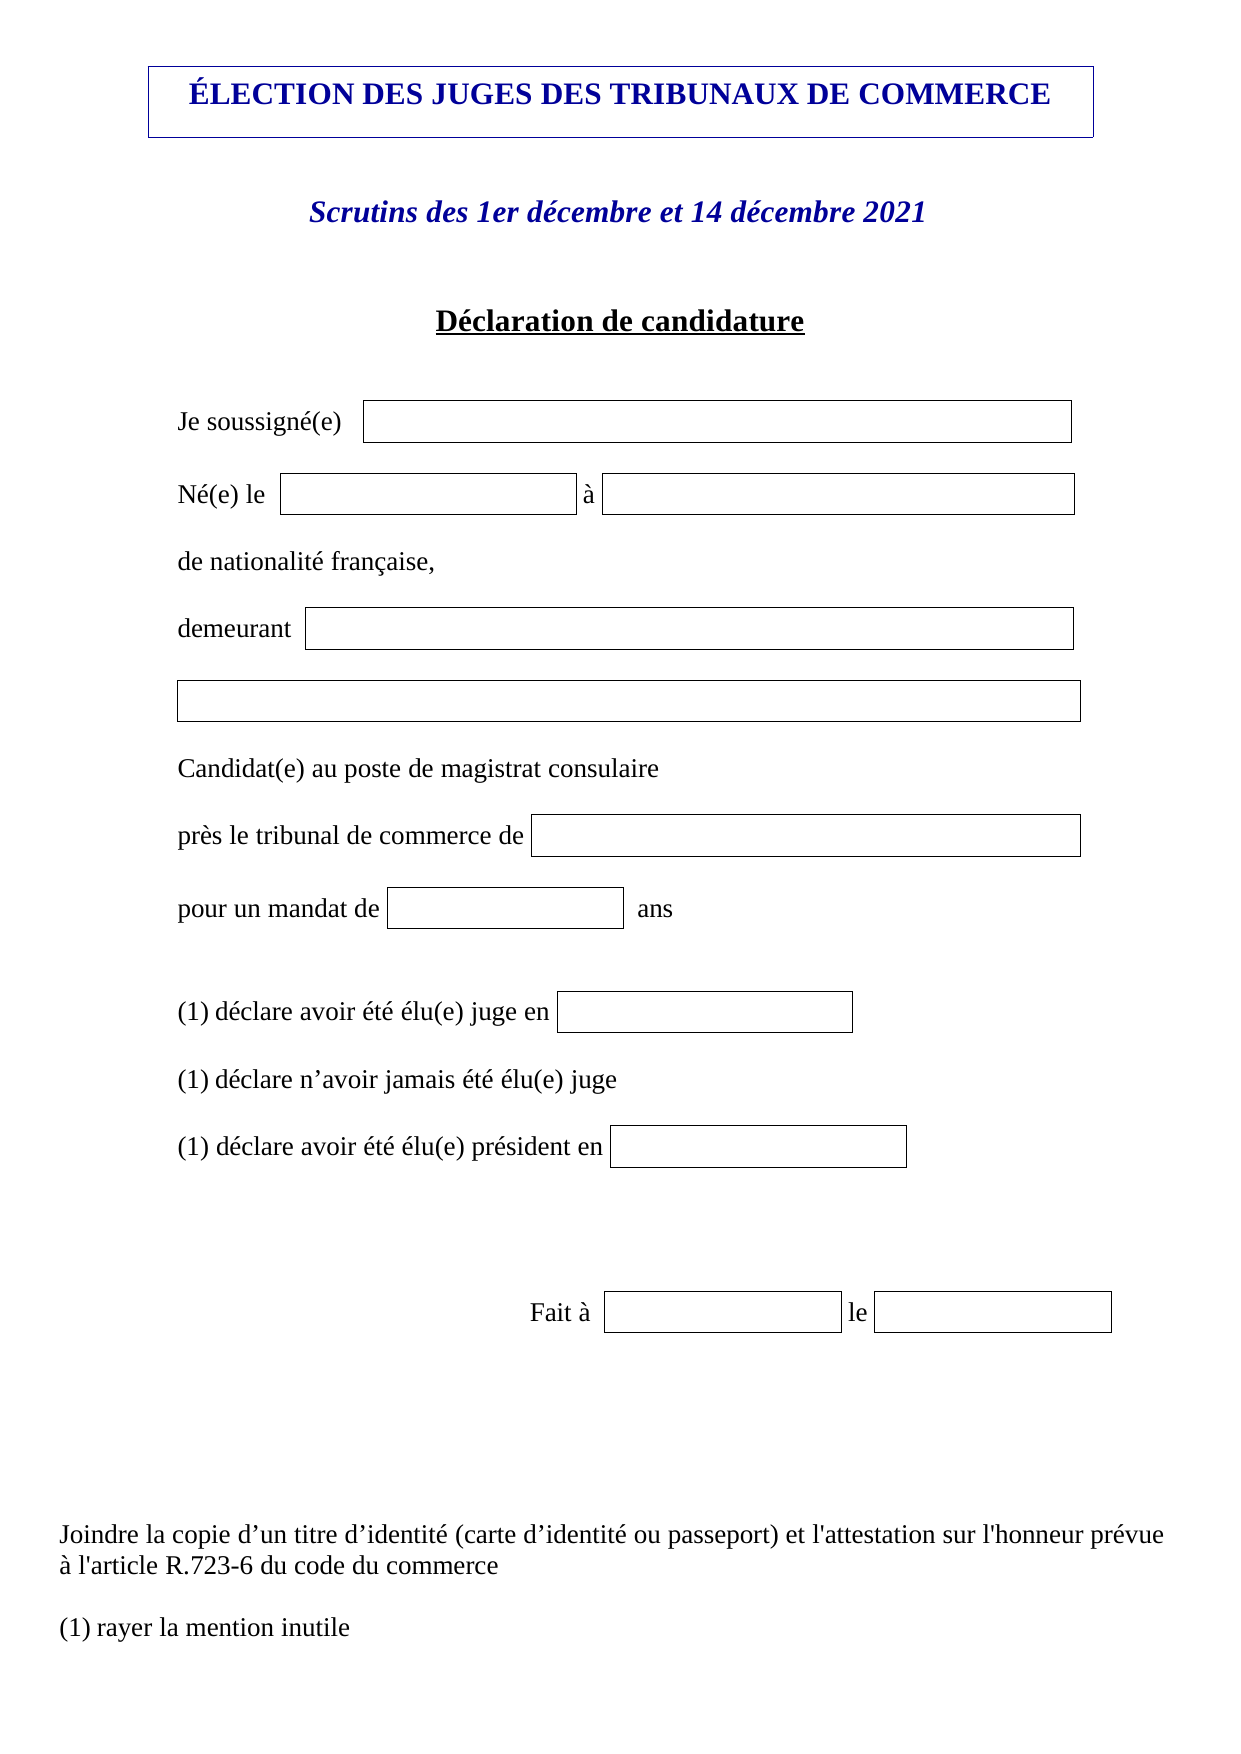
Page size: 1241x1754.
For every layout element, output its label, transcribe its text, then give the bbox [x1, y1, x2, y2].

subtitle Né(e) le [29, 473, 280, 514]
text [907, 1125, 1181, 1167]
text pour un mandat de [177, 887, 387, 928]
subtitle [1072, 400, 1181, 442]
text Scrutins des 1er décembre et 14 décembre 2021 [59, 192, 1181, 229]
list [853, 991, 1181, 1032]
text Joindre la copie d’un titre d’identité (carte d’identité ou passeport) et l'attestation sur l'honneur prévue à l'article R.723-6 du code du commerce [59, 1518, 1181, 1581]
list déclare avoir été élu(e) juge en [177, 991, 557, 1032]
text [1074, 607, 1181, 649]
subtitle à [577, 473, 602, 514]
text Candidat(e) au poste de magistrat consulaire [177, 752, 1181, 783]
text demeurant [177, 607, 305, 649]
text [1081, 814, 1181, 856]
text le [842, 1291, 874, 1332]
subtitle Je soussigné(e) [29, 400, 363, 442]
text [1112, 1291, 1181, 1332]
text Déclaration de candidature [59, 302, 1181, 338]
list rayer la mention inutile [59, 1612, 1181, 1643]
text Fait à [59, 1291, 604, 1332]
text ans [624, 887, 1181, 928]
text ÉLECTION DES JUGES DES TRIBUNAUX DE COMMERCE [157, 75, 1084, 111]
text (1) déclare avoir été élu(e) président en [59, 1125, 610, 1167]
list déclare n’avoir jamais été élu(e) juge [177, 1063, 1181, 1094]
text de nationalité française, [177, 545, 1181, 576]
subtitle [1075, 473, 1181, 514]
text près le tribunal de commerce de [177, 814, 531, 856]
